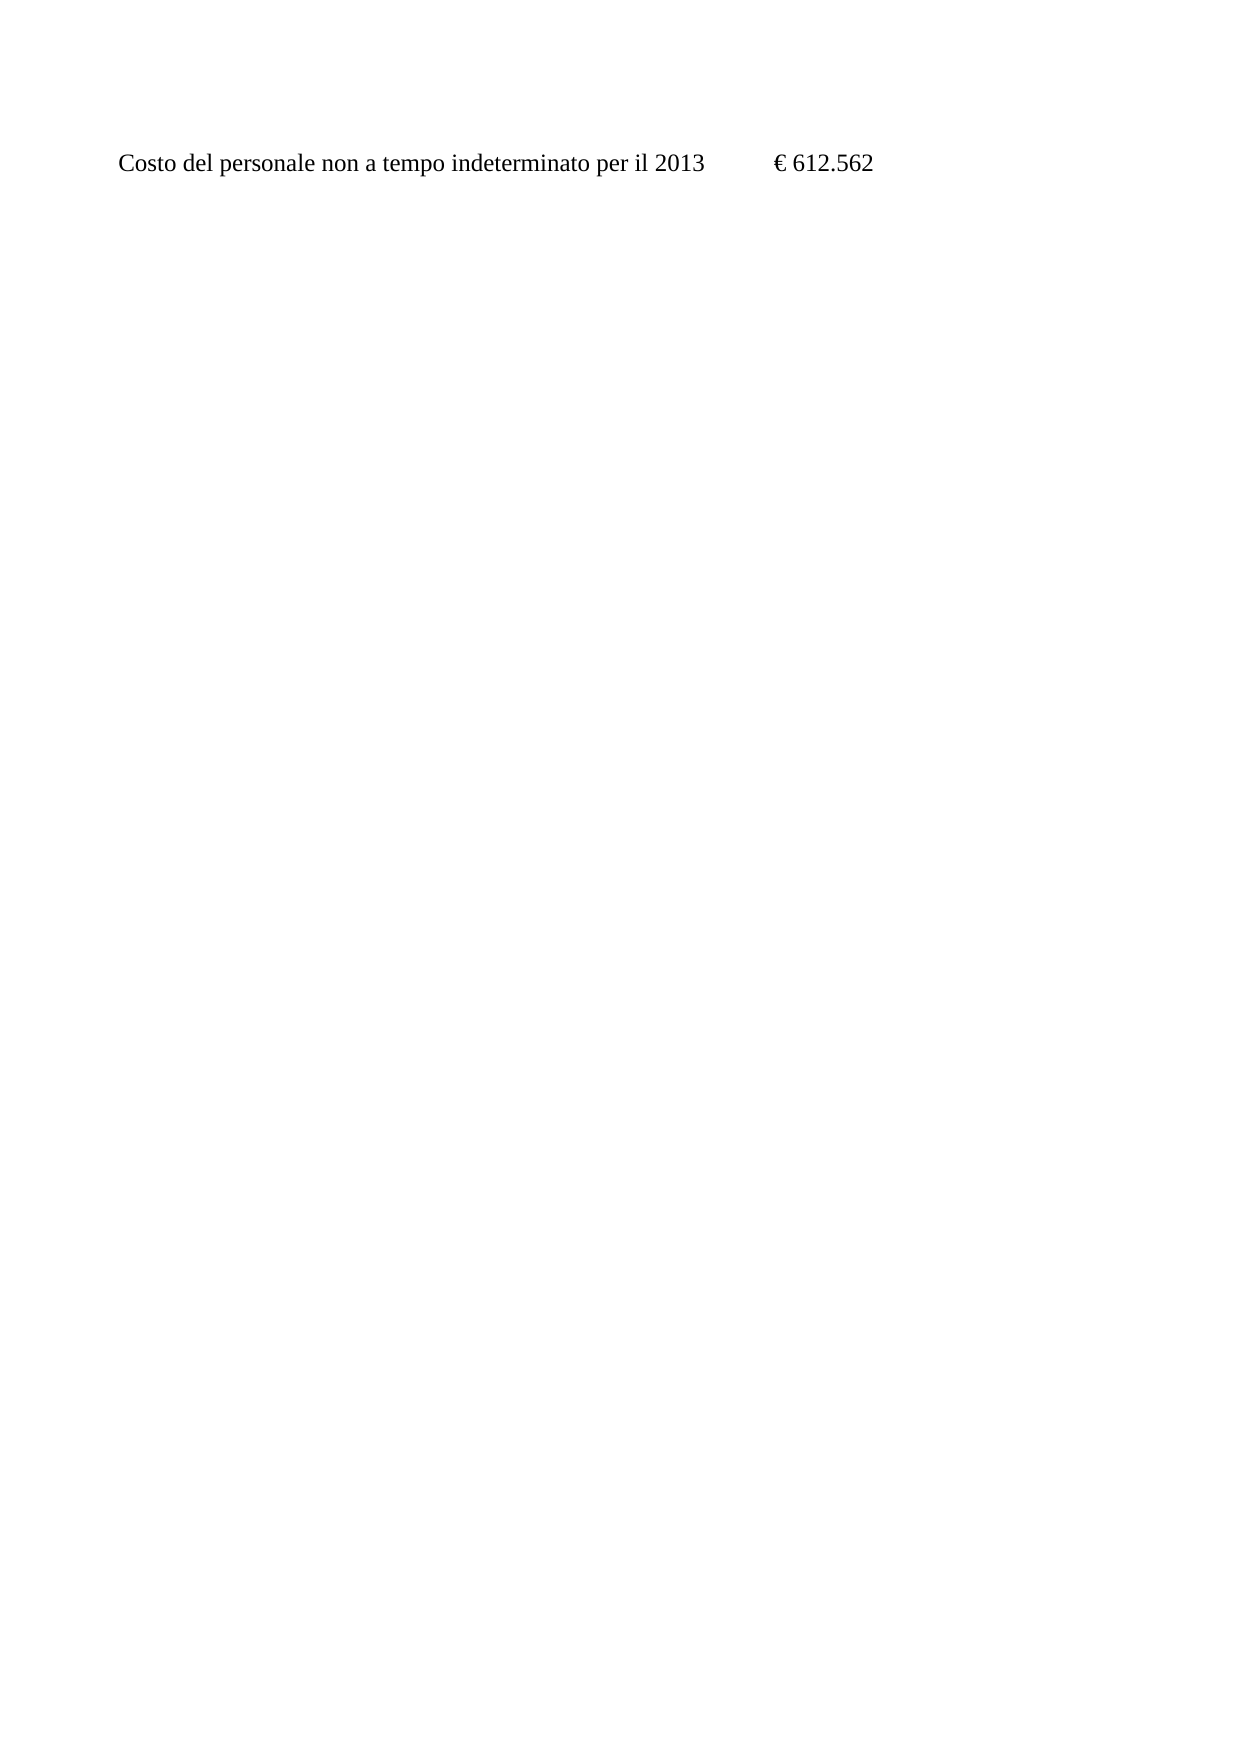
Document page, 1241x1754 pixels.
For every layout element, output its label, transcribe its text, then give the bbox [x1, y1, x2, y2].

text Costo del personale non a tempo indeterminato per il 2013 € 612.562 [118, 148, 1122, 176]
